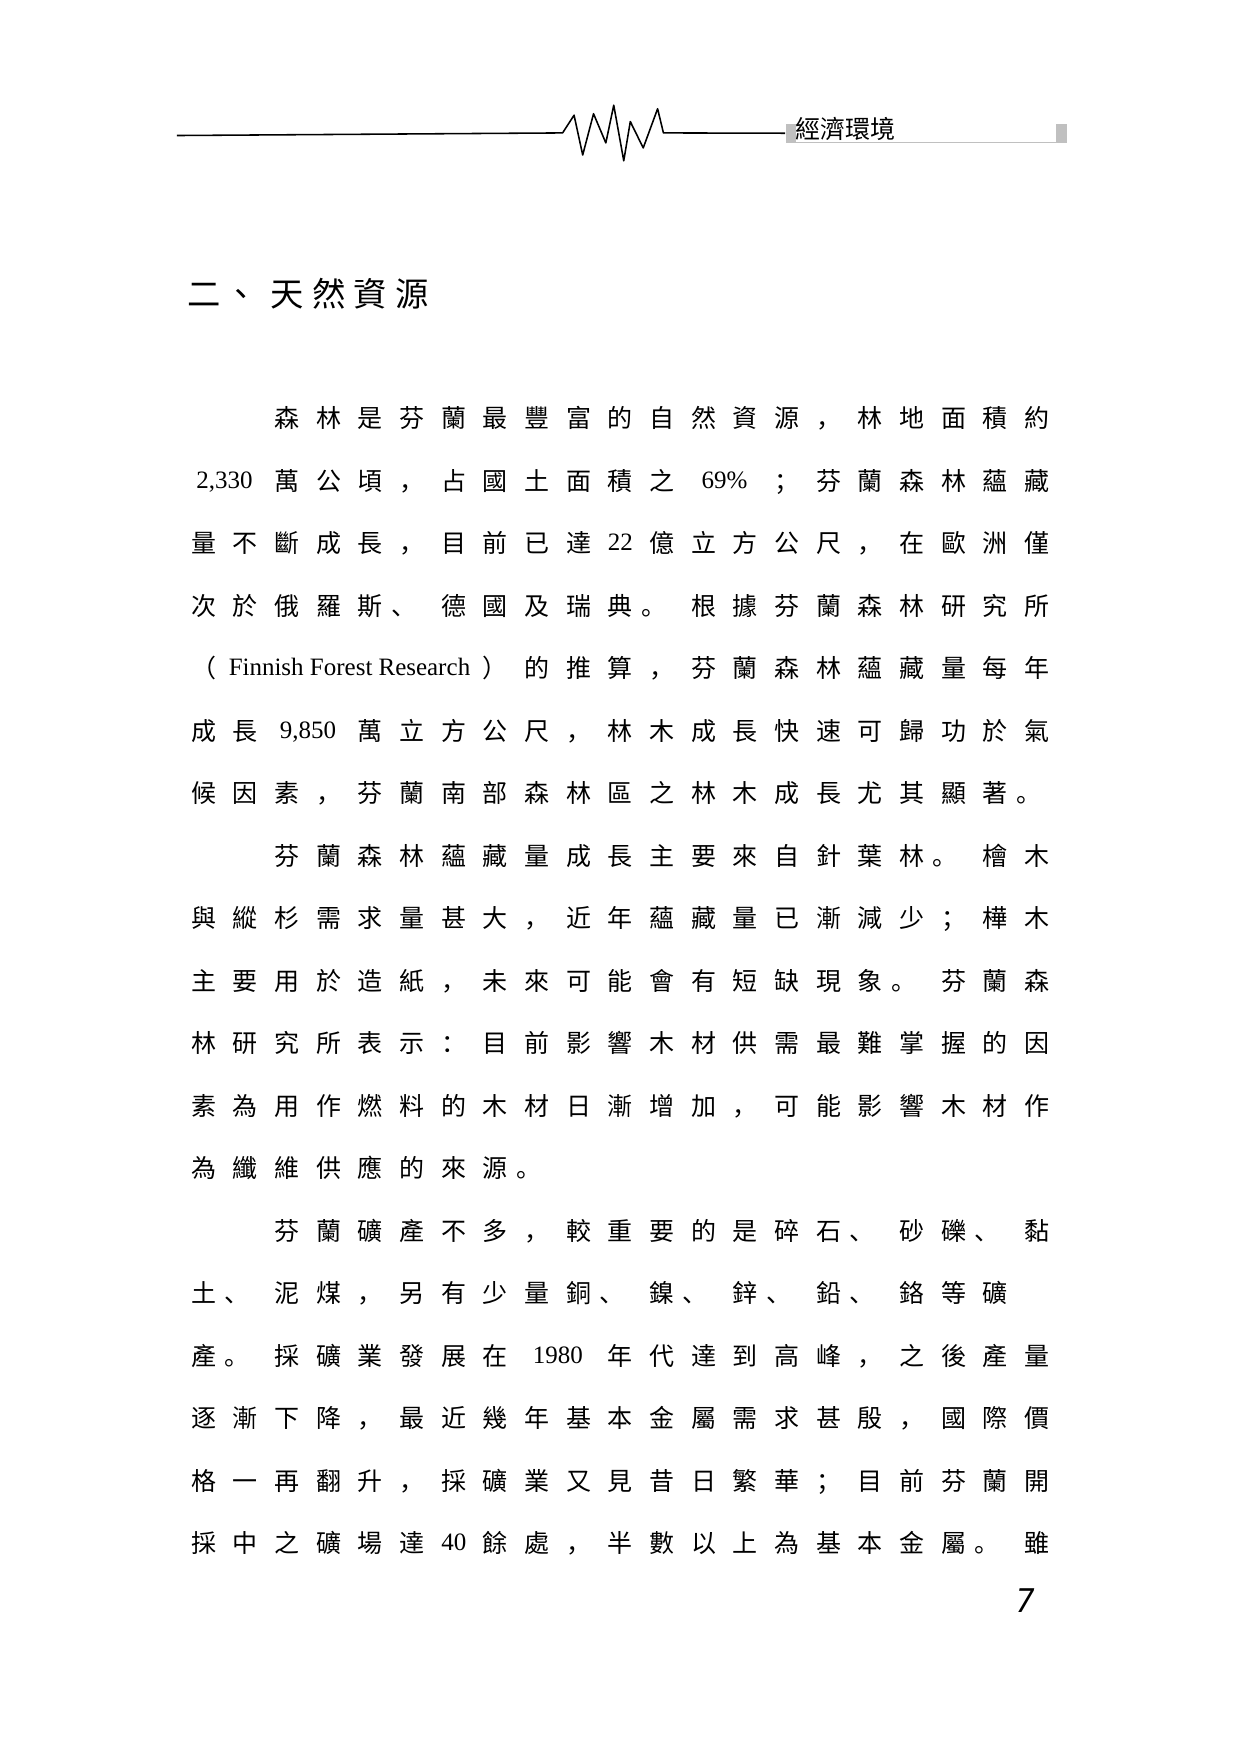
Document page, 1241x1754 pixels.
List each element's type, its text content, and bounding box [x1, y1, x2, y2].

text 森林是芬蘭最豐富的自然資源，林地面積約2,330萬公頃，占國土面積之69%；芬蘭森林蘊藏量不斷成長，目前已達22億立方公尺，在歐洲僅次於俄羅斯、德國及瑞典。根據芬蘭森林研究所（Finnish Forest Research）的推算，芬蘭森林蘊藏量每年成長9,850萬立方公尺，林木成長快速可歸功於氣候因素，芬蘭南部森林區之林木成長尤其顯著。 [183, 375, 1058, 813]
text 二、天然資源 [183, 250, 1058, 313]
text 芬蘭森林蘊藏量成長主要來自針葉林。檜木與縱杉需求量甚大，近年蘊藏量已漸減少；樺木主要用於造紙，未來可能會有短缺現象。芬蘭森林研究所表示：目前影響木材供需最難掌握的因素為用作燃料的木材日漸增加，可能影響木材作為纖維供應的來源。 [183, 813, 1058, 1188]
text 芬蘭礦產不多，較重要的是碎石、砂礫、黏土、泥煤，另有少量銅、鎳、鋅、鉛、鉻等礦產。採礦業發展在1980年代達到高峰，之後產量逐漸下降，最近幾年基本金屬需求甚殷，國際價格一再翻升，採礦業又見昔日繁華；目前芬蘭開採中之礦場達40餘處，半數以上為基本金屬。雖 [183, 1188, 1058, 1563]
